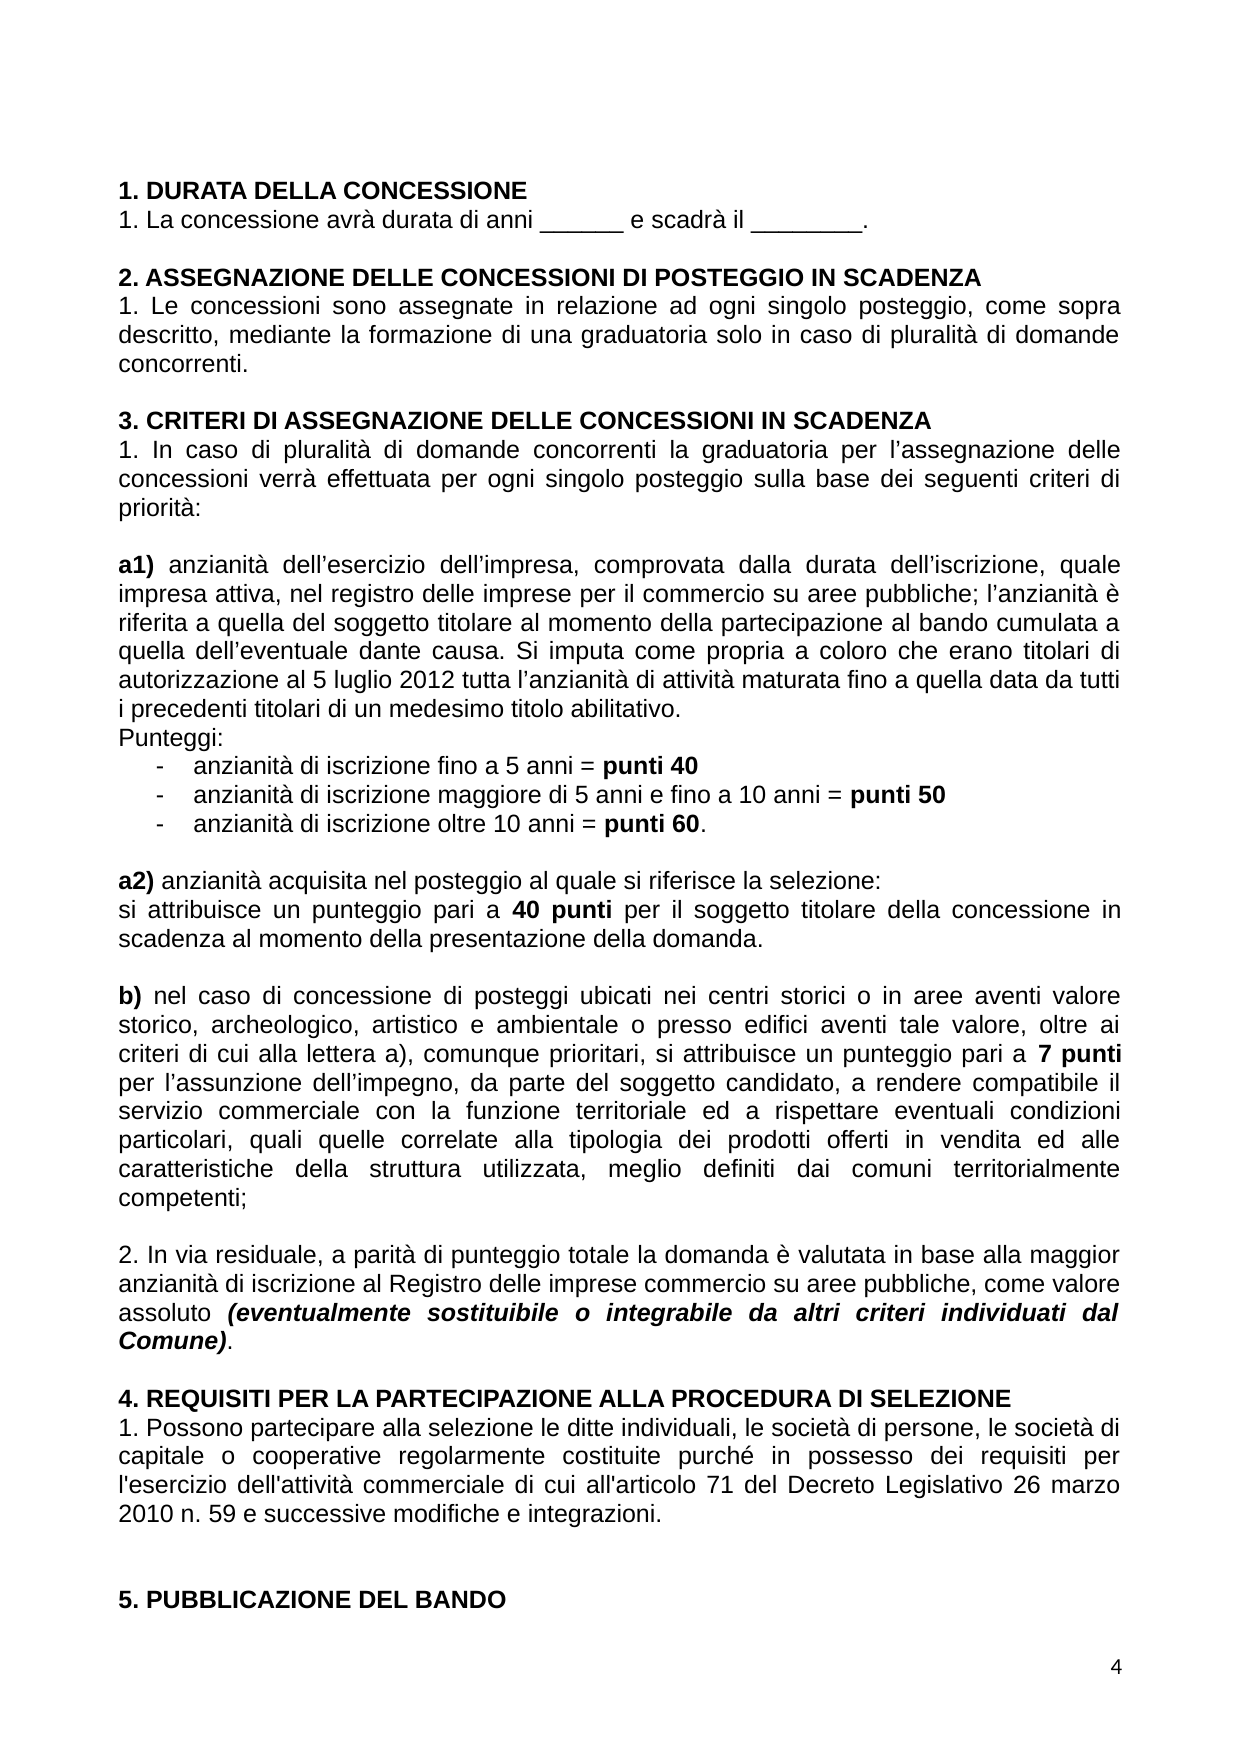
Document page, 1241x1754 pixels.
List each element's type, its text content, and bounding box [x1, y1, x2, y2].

text 1. In caso di pluralità di domande concorrenti la graduatoria per l’assegnazione delle concessioni verrà effettuata per ogni singolo posteggio sulla base dei seguenti criteri di priorità: [118, 435, 1122, 521]
text 1. La concessione avrà durata di anni ______ e scadrà il ________. [118, 205, 1122, 234]
text 2. ASSEGNAZIONE DELLE CONCESSIONI DI POSTEGGIO IN SCADENZA [118, 263, 1122, 291]
text b) nel caso di concessione di posteggi ubicati nei centri storici o in aree aventi valore storico, archeologico, artistico e ambientale o presso edifici aventi tale valore, oltre ai criteri di cui alla lettera a), comunque prioritari, si attribuisce un punteggio pari a 7 punti per l’assunzione dell’impegno, da parte del soggetto candidato, a rendere compatibile il servizio commerciale con la funzione territoriale ed a rispettare eventuali condizioni particolari, quali quelle correlate alla tipologia dei prodotti offerti in vendita ed alle caratteristiche della struttura utilizzata, meglio definiti dai comuni territorialmente competenti; [118, 981, 1122, 1211]
text a1) anzianità dell’esercizio dell’impresa, comprovata dalla durata dell’iscrizione, quale impresa attiva, nel registro delle imprese per il commercio su aree pubbliche; l’anzianità è riferita a quella del soggetto titolare al momento della partecipazione al bando cumulata a quella dell’eventuale dante causa. Si imputa come propria a coloro che erano titolari di autorizzazione al 5 luglio 2012 tutta l’anzianità di attività maturata fino a quella data da tutti i precedenti titolari di un medesimo titolo abilitativo. [118, 550, 1122, 723]
list anzianità di iscrizione fino a 5 anni = punti 40 [156, 751, 1122, 780]
text 3. CRITERI DI ASSEGNAZIONE DELLE CONCESSIONI IN SCADENZA [118, 406, 1122, 435]
text 1. Le concessioni sono assegnate in relazione ad ogni singolo posteggio, come sopra descritto, mediante la formazione di una graduatoria solo in caso di pluralità di domande concorrenti. [118, 291, 1122, 378]
text 1. Possono partecipare alla selezione le ditte individuali, le società di persone, le società di capitale o cooperative regolarmente costituite purché in possesso dei requisiti per l'esercizio dell'attività commerciale di cui all'articolo 71 del Decreto Legislativo 26 marzo 2010 n. 59 e successive modifiche e integrazioni. [118, 1413, 1122, 1528]
text 1. DURATA DELLA CONCESSIONE [118, 176, 1122, 205]
text 2. In via residuale, a parità di punteggio totale la domanda è valutata in base alla maggior anzianità di iscrizione al Registro delle imprese commercio su aree pubbliche, come valore assoluto (eventualmente sostituibile o integrabile da altri criteri individuati dal Comune). [118, 1240, 1122, 1355]
text a2) anzianità acquisita nel posteggio al quale si riferisce la selezione: [118, 866, 1122, 895]
text Punteggi: [118, 723, 1122, 751]
list anzianità di iscrizione oltre 10 anni = punti 60. [156, 809, 1122, 838]
list anzianità di iscrizione maggiore di 5 anni e fino a 10 anni = punti 50 [156, 780, 1122, 809]
text si attribuisce un punteggio pari a 40 punti per il soggetto titolare della concessione in scadenza al momento della presentazione della domanda. [118, 895, 1122, 953]
text 5. PUBBLICAZIONE DEL BANDO [118, 1585, 1122, 1614]
text 4. REQUISITI PER LA PARTECIPAZIONE ALLA PROCEDURA DI SELEZIONE [118, 1384, 1122, 1413]
